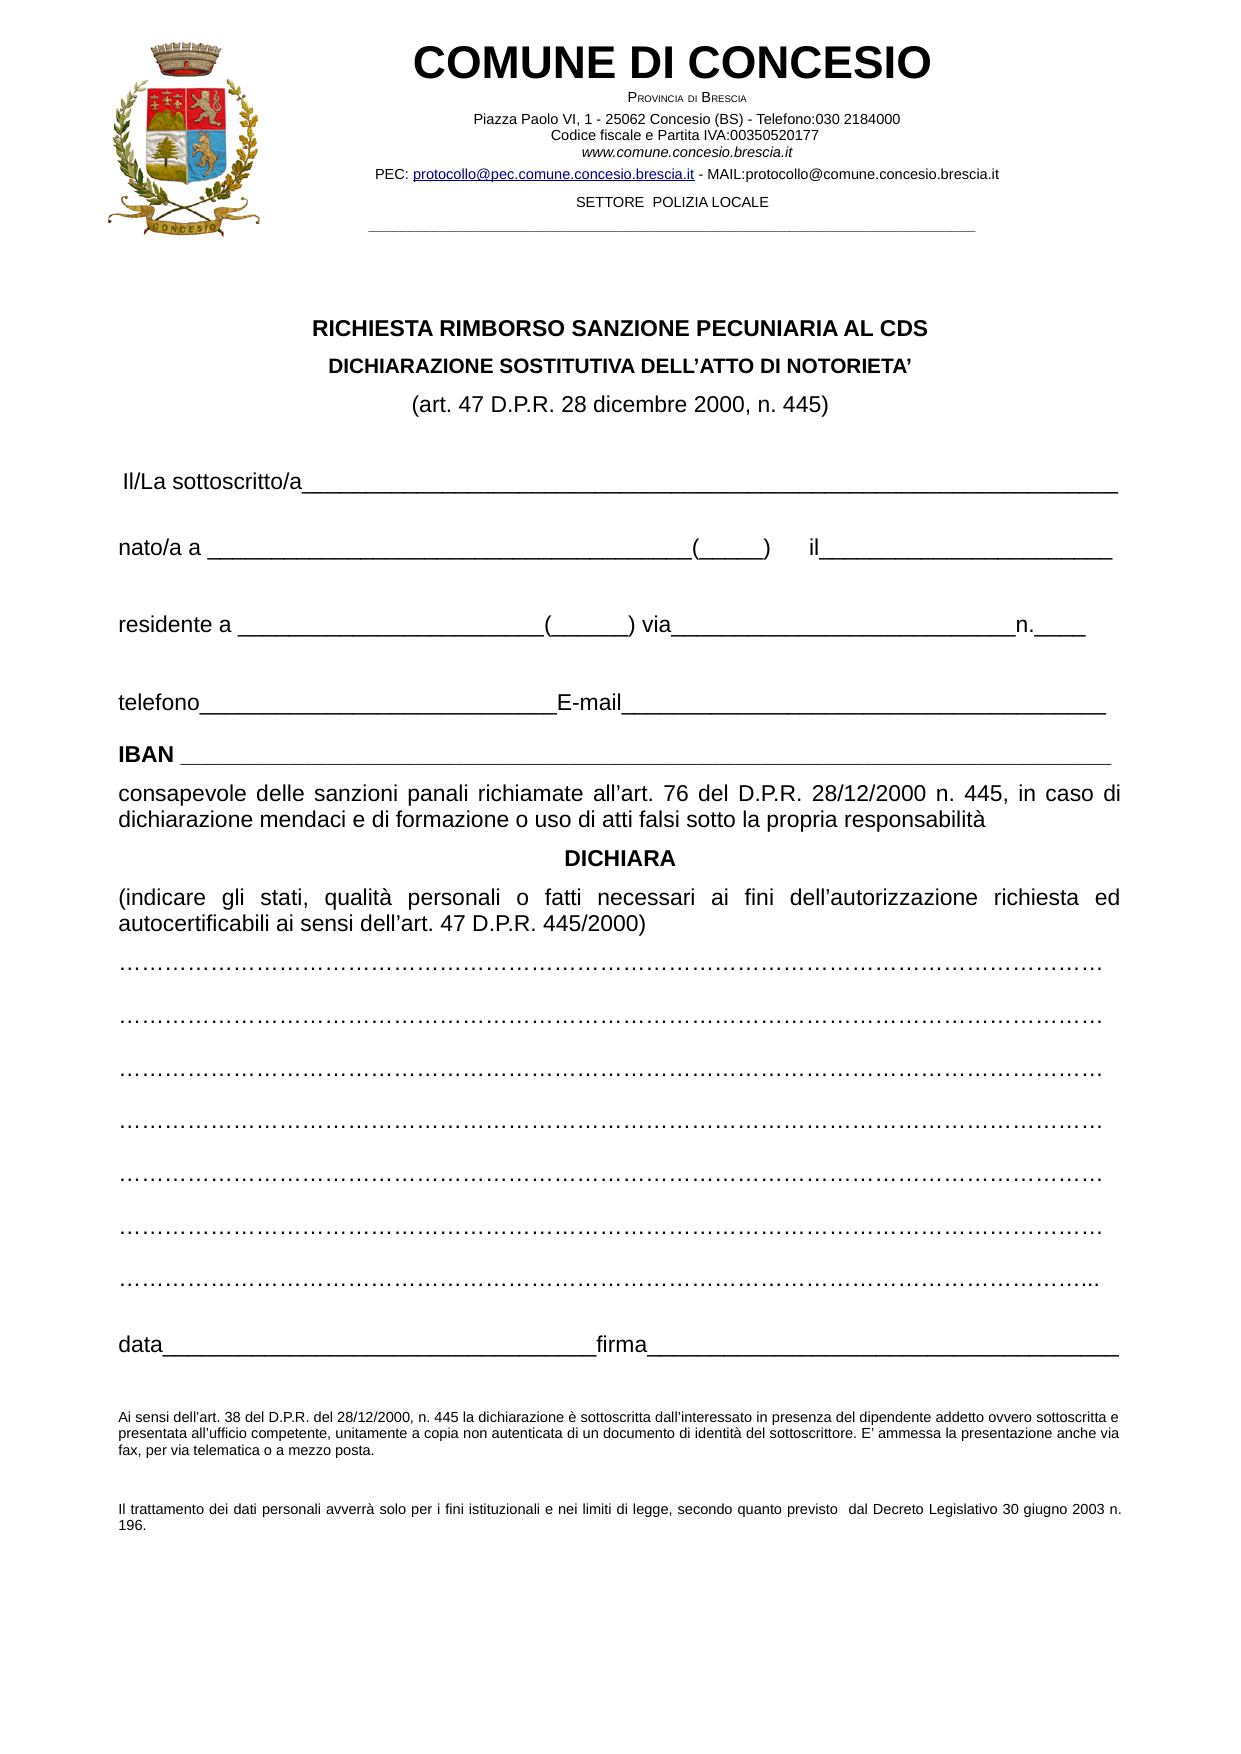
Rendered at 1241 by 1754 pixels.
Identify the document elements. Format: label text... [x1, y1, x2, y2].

text consapevole delle sanzioni panali richiamate all’art. 76 del D.P.R. 28/12/2000 n. 445, in caso di dichiarazione mendaci e di formazione o uso di atti falsi sotto la propria responsabilità [118, 780, 1122, 832]
text telefono____________________________E-mail______________________________________ [118, 689, 1122, 715]
text Il trattamento dei dati personali avverrà solo per i fini istituzionali e nei limiti di legge, secondo quanto previsto dal Decreto Legislativo 30 giugno 2003 n. 196. [118, 1500, 1122, 1534]
text ………………………………………………………………………………………………………………………………………………………………………………………………………………………………………………………………………………………………………………………………………………………………………………………………………………………………………………………………………………………………………………………………………………………………………………………………………………………………………………………………………………………………………………………………………………………………………………………………………………………………... [118, 949, 1122, 1292]
text data__________________________________firma_____________________________________ [118, 1331, 1122, 1357]
text (indicare gli stati, qualità personali o fatti necessari ai fini dell’autorizzazione richiesta ed autocertificabili ai sensi dell’art. 47 D.P.R. 445/2000) [118, 884, 1122, 937]
text nato/a a ______________________________________(_____) il_______________________ [118, 533, 1122, 560]
text residente a ________________________(______) via___________________________n.____ [118, 611, 1122, 638]
text DICHIARA [118, 845, 1122, 871]
text Ai sensi dell’art. 38 del D.P.R. del 28/12/2000, n. 445 la dichiarazione è sottoscritta dall’interessato in presenza del dipendente addetto ovvero sottoscritta e presentata all’ufficio competente, unitamente a copia non autenticata di un documento di identità del sottoscrittore. E’ ammessa la presentazione anche via fax, per via telematica o a mezzo posta. [118, 1408, 1122, 1458]
text Il/La sottoscritto/a________________________________________________________________ [118, 468, 1122, 495]
picture [104, 39, 264, 239]
text (art. 47 D.P.R. 28 dicembre 2000, n. 445) [118, 391, 1122, 417]
text RICHIESTA RIMBORSO SANZIONE PECUNIARIA AL CDS [118, 315, 1122, 342]
text IBAN _________________________________________________________________________ [118, 741, 1122, 767]
text DICHIARAZIONE SOSTITUTIVA DELL’ATTO DI NOTORIETA’ [118, 354, 1122, 378]
